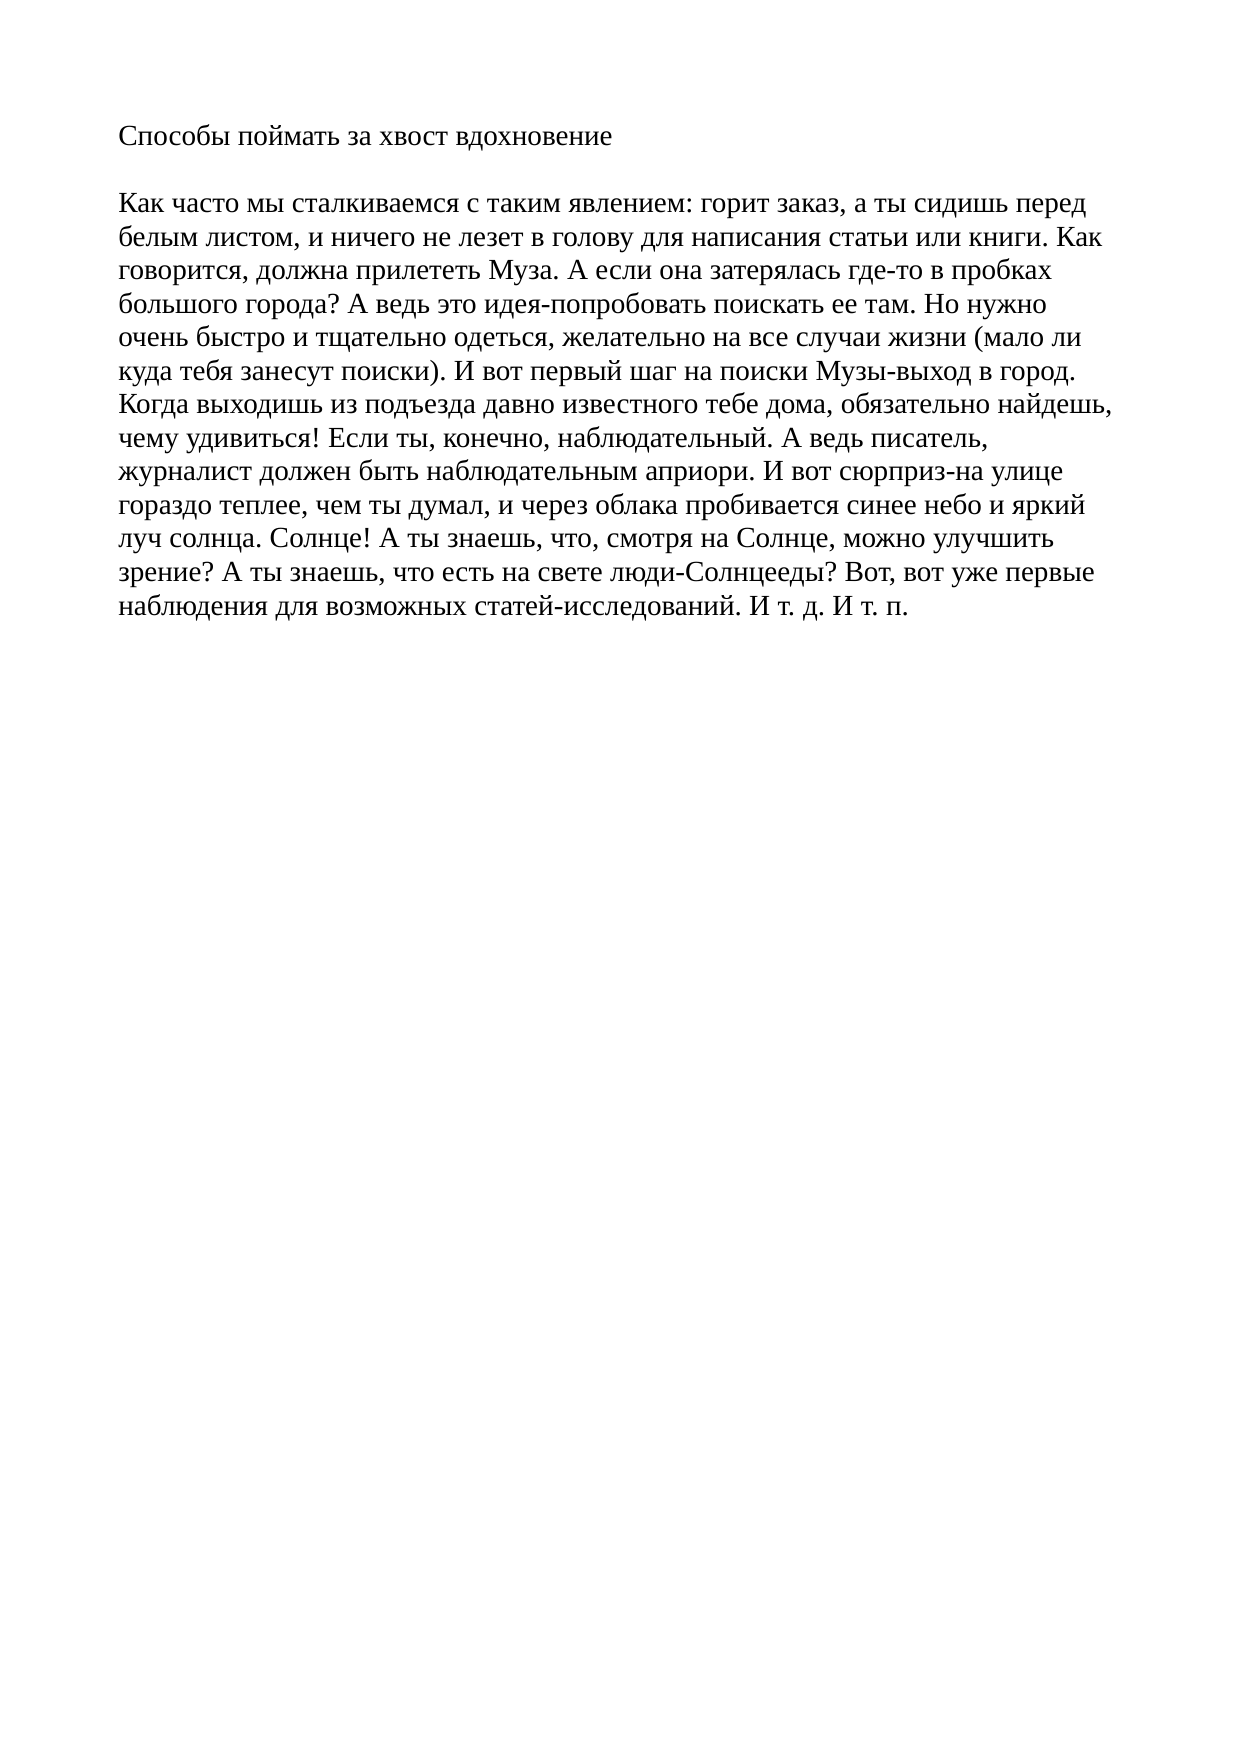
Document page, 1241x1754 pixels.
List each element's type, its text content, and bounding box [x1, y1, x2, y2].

text Как часто мы сталкиваемся с таким явлением: горит заказ, а ты сидишь перед белым листом, и ничего не лезет в голову для написания статьи или книги. Как говорится, должна прилететь Муза. А если она затерялась где-то в пробках большого города? А ведь это идея-попробовать поискать ее там. Но нужно очень быстро и тщательно одеться, желательно на все случаи жизни (мало ли куда тебя занесут поиски). И вот первый шаг на поиски Музы-выход в город. Когда выходишь из подъезда давно известного тебе дома, обязательно найдешь, чему удивиться! Если ты, конечно, наблюдательный. А ведь писатель, журналист должен быть наблюдательным априори. И вот сюрприз-на улице гораздо теплее, чем ты думал, и через облака пробивается синее небо и яркий луч солнца. Солнце! А ты знаешь, что, смотря на Солнце, можно улучшить зрение? А ты знаешь, что есть на свете люди-Солнцееды? Вот, вот уже первые наблюдения для возможных статей-исследований. И т. д. И т. п. [118, 185, 1122, 621]
text Способы поймать за хвост вдохновение [118, 118, 1122, 152]
